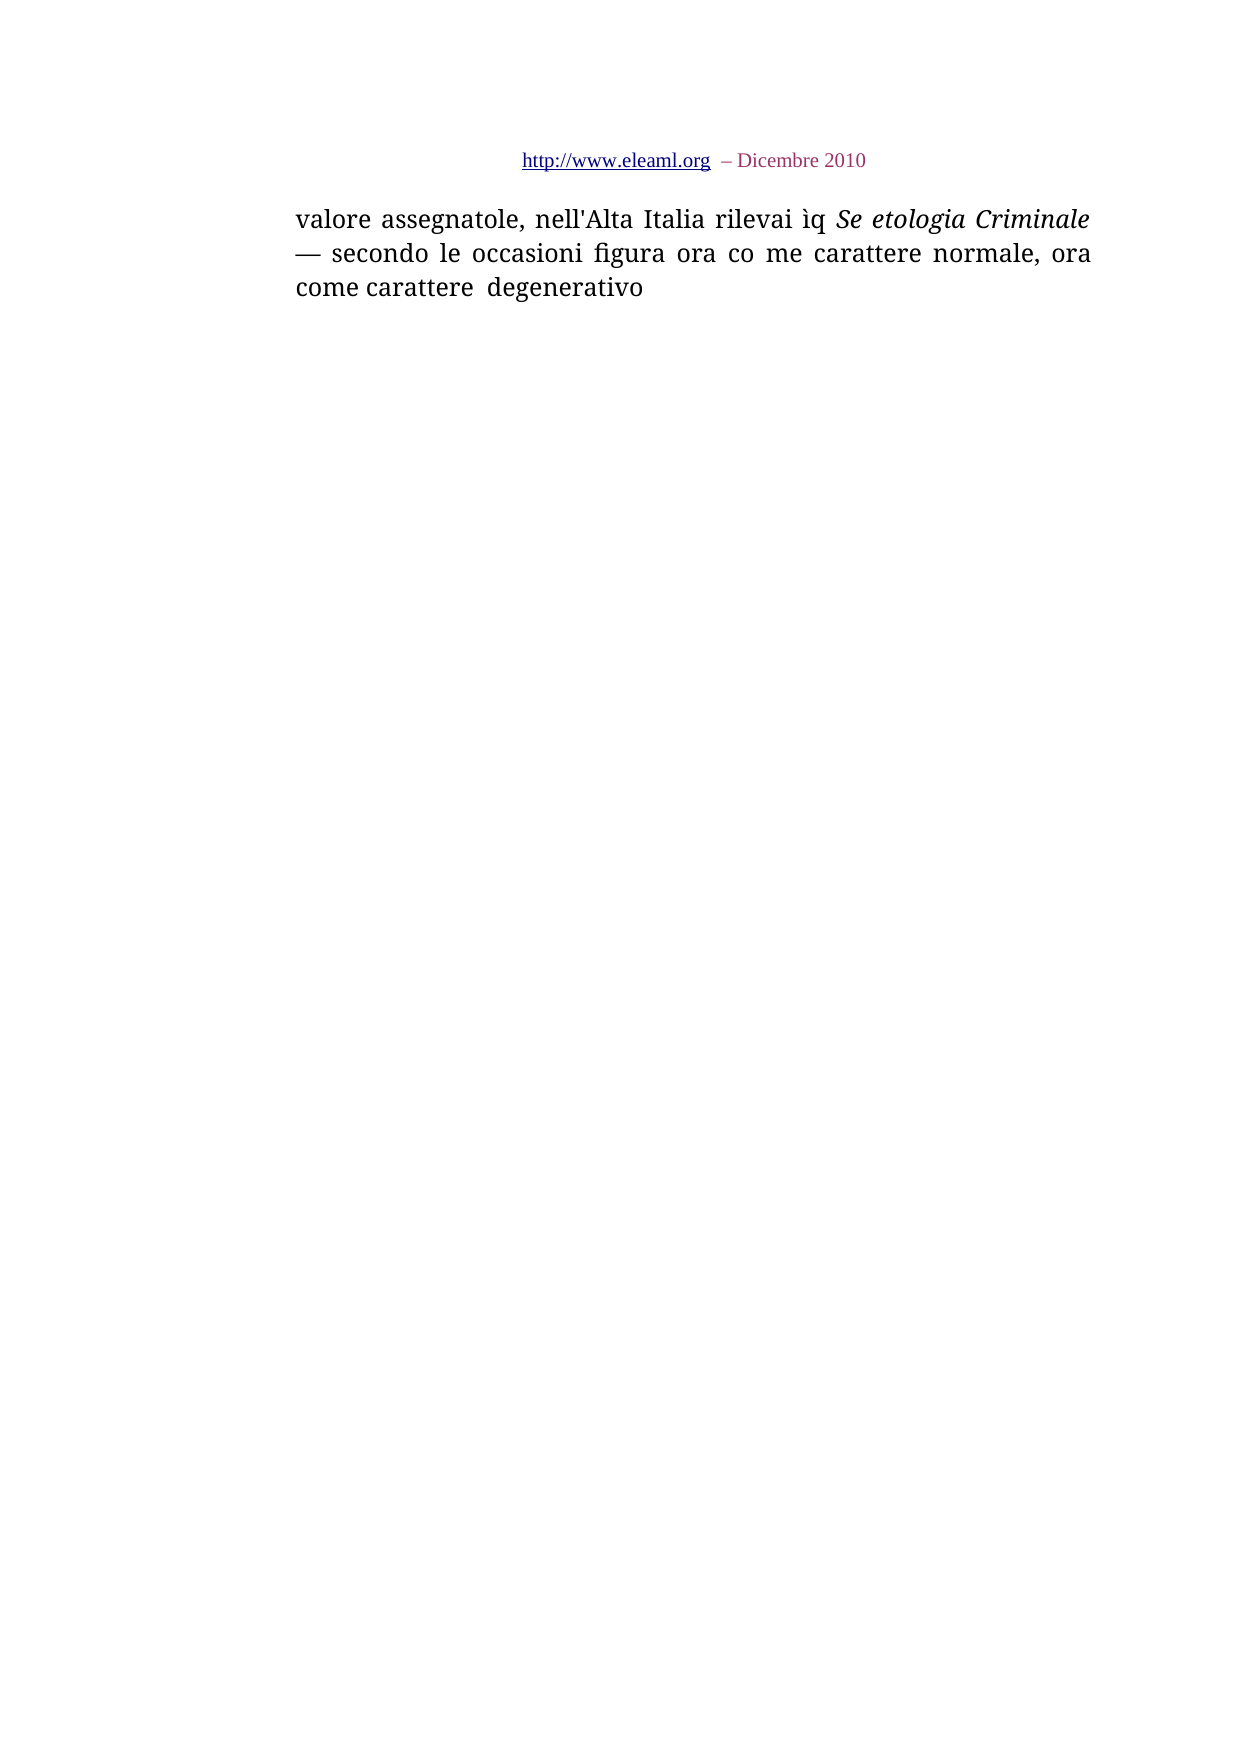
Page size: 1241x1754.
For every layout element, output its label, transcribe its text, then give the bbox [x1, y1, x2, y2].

text valore assegnatole, nell'Alta Italia rilevai ìq Se etologia Criminale — secondo le occasioni figura ora co me carattere normale, ora come carattere degenerativo [295, 201, 1092, 303]
